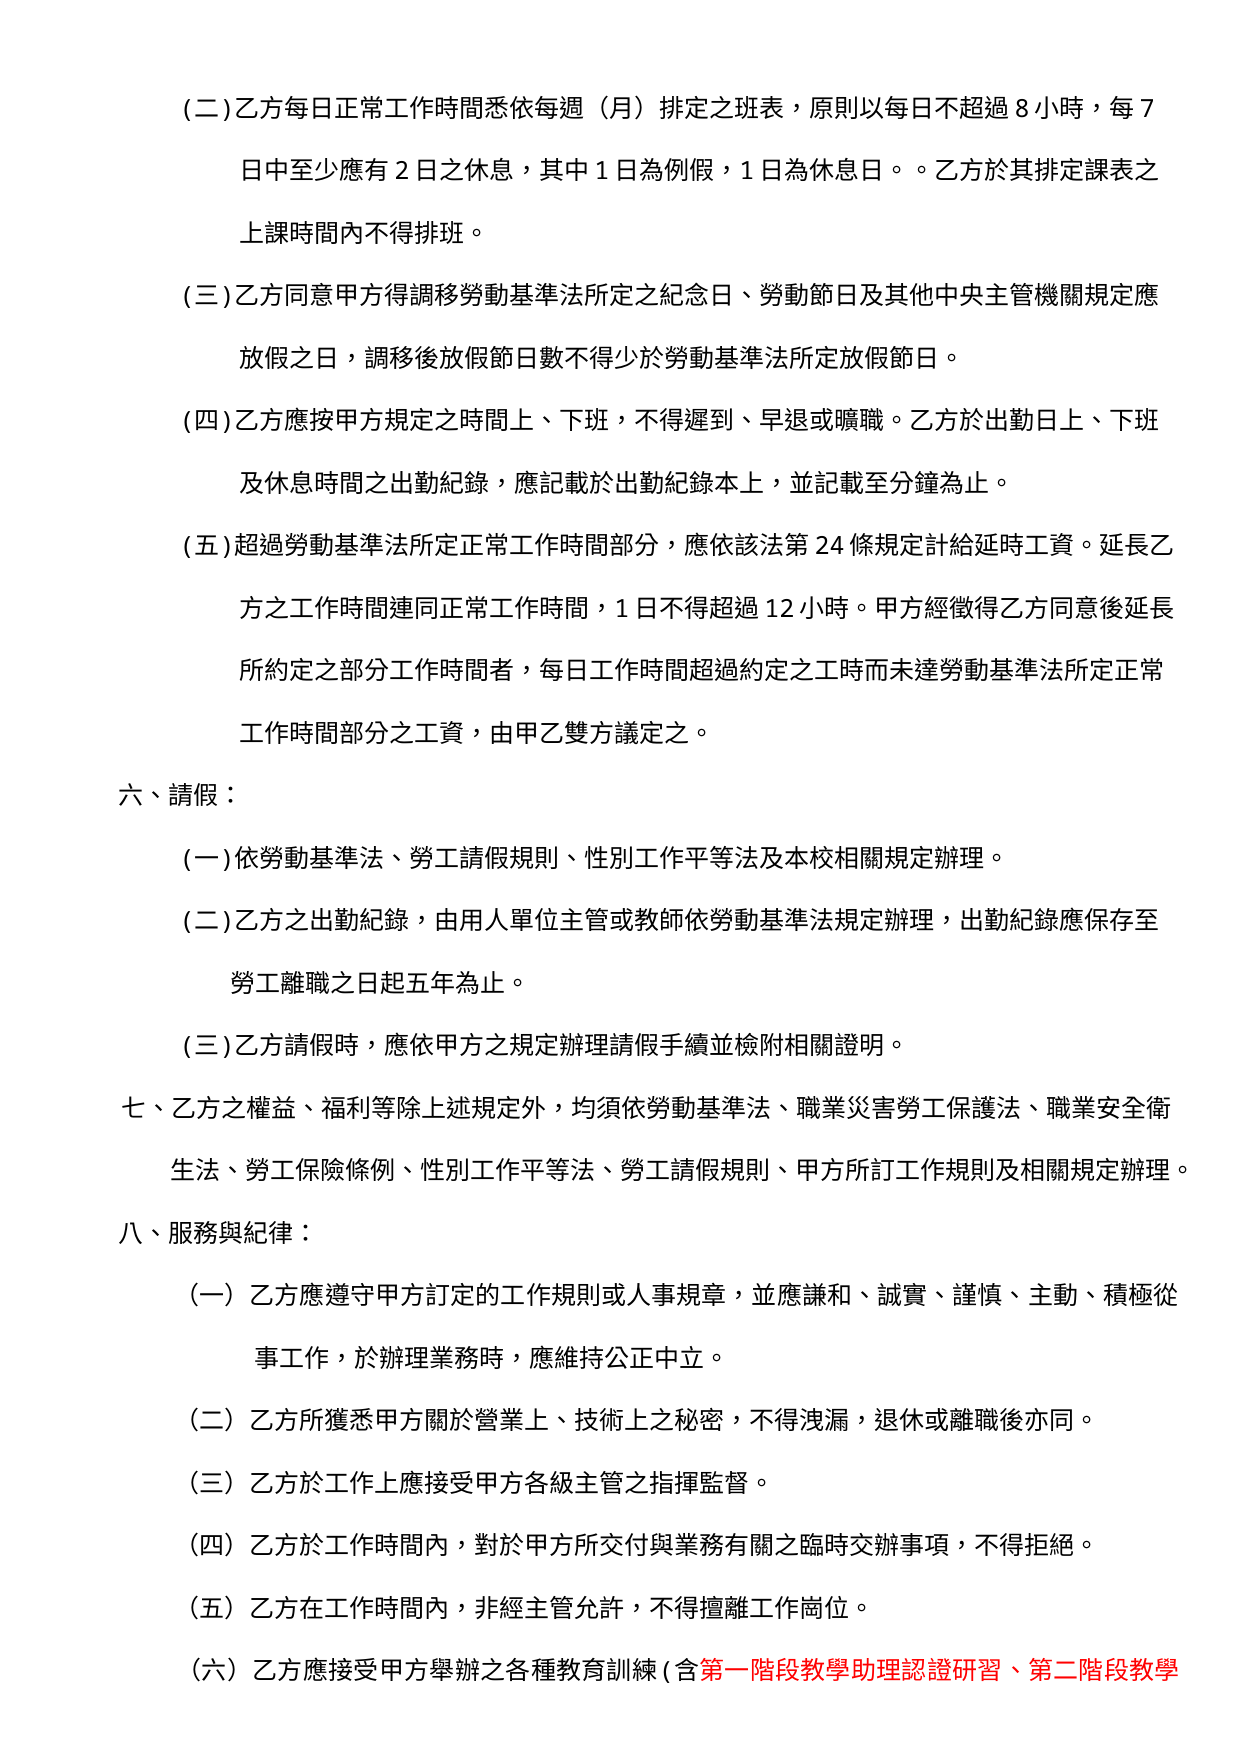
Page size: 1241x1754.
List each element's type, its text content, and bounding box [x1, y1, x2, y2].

text （一）乙方應遵守甲方訂定的工作規則或人事規章，並應謙和、誠實、謹慎、主動、積極從事工作，於辦理業務時，應維持公正中立。 [174, 1252, 1181, 1377]
text (一)依勞動基準法、勞工請假規則、性別工作平等法及本校相關規定辦理。 [179, 814, 1181, 877]
text (五)超過勞動基準法所定正常工作時間部分，應依該法第24條規定計給延時工資。延長乙方之工作時間連同正常工作時間，1日不得超過12小時。甲方經徵得乙方同意後延長所約定之部分工作時間者，每日工作時間超過約定之工時而未達勞動基準法所定正常工作時間部分之工資，由甲乙雙方議定之。 [179, 502, 1181, 752]
text （六）乙方應接受甲方舉辦之各種教育訓練(含第一階段教學助理認證研習、第二階段教學 [176, 1627, 1181, 1689]
text (二)乙方每日正常工作時間悉依每週（月）排定之班表，原則以每日不超過8小時，每7日中至少應有2日之休息，其中1日為例假，1日為休息日。。乙方於其排定課表之上課時間內不得排班。 [179, 64, 1181, 252]
text （二）乙方所獲悉甲方關於營業上、技術上之秘密，不得洩漏，退休或離職後亦同。 [174, 1377, 1181, 1439]
text 七、乙方之權益、福利等除上述規定外，均須依勞動基準法、職業災害勞工保護法、職業安全衛生法、勞工保險條例、性別工作平等法、勞工請假規則、甲方所訂工作規則及相關規定辦理。 [121, 1064, 1181, 1189]
text (三)乙方同意甲方得調移勞動基準法所定之紀念日、勞動節日及其他中央主管機關規定應放假之日，調移後放假節日數不得少於勞動基準法所定放假節日。 [179, 252, 1181, 377]
text 八、服務與紀律： [118, 1189, 1181, 1252]
text 六、請假： [118, 752, 1181, 814]
text (三)乙方請假時，應依甲方之規定辦理請假手續並檢附相關證明。 [179, 1002, 1181, 1064]
text （三）乙方於工作上應接受甲方各級主管之指揮監督。 [174, 1439, 1181, 1502]
text （五）乙方在工作時間內，非經主管允許，不得擅離工作崗位。 [174, 1564, 1181, 1627]
text (四)乙方應按甲方規定之時間上、下班，不得遲到、早退或曠職。乙方於出勤日上、下班及休息時間之出勤紀錄，應記載於出勤紀錄本上，並記載至分鐘為止。 [179, 377, 1181, 502]
text （四）乙方於工作時間內，對於甲方所交付與業務有關之臨時交辦事項，不得拒絕。 [174, 1502, 1181, 1564]
text (二)乙方之出勤紀錄，由用人單位主管或教師依勞動基準法規定辦理，出勤紀錄應保存至勞工離職之日起五年為止。 [179, 877, 1181, 1002]
